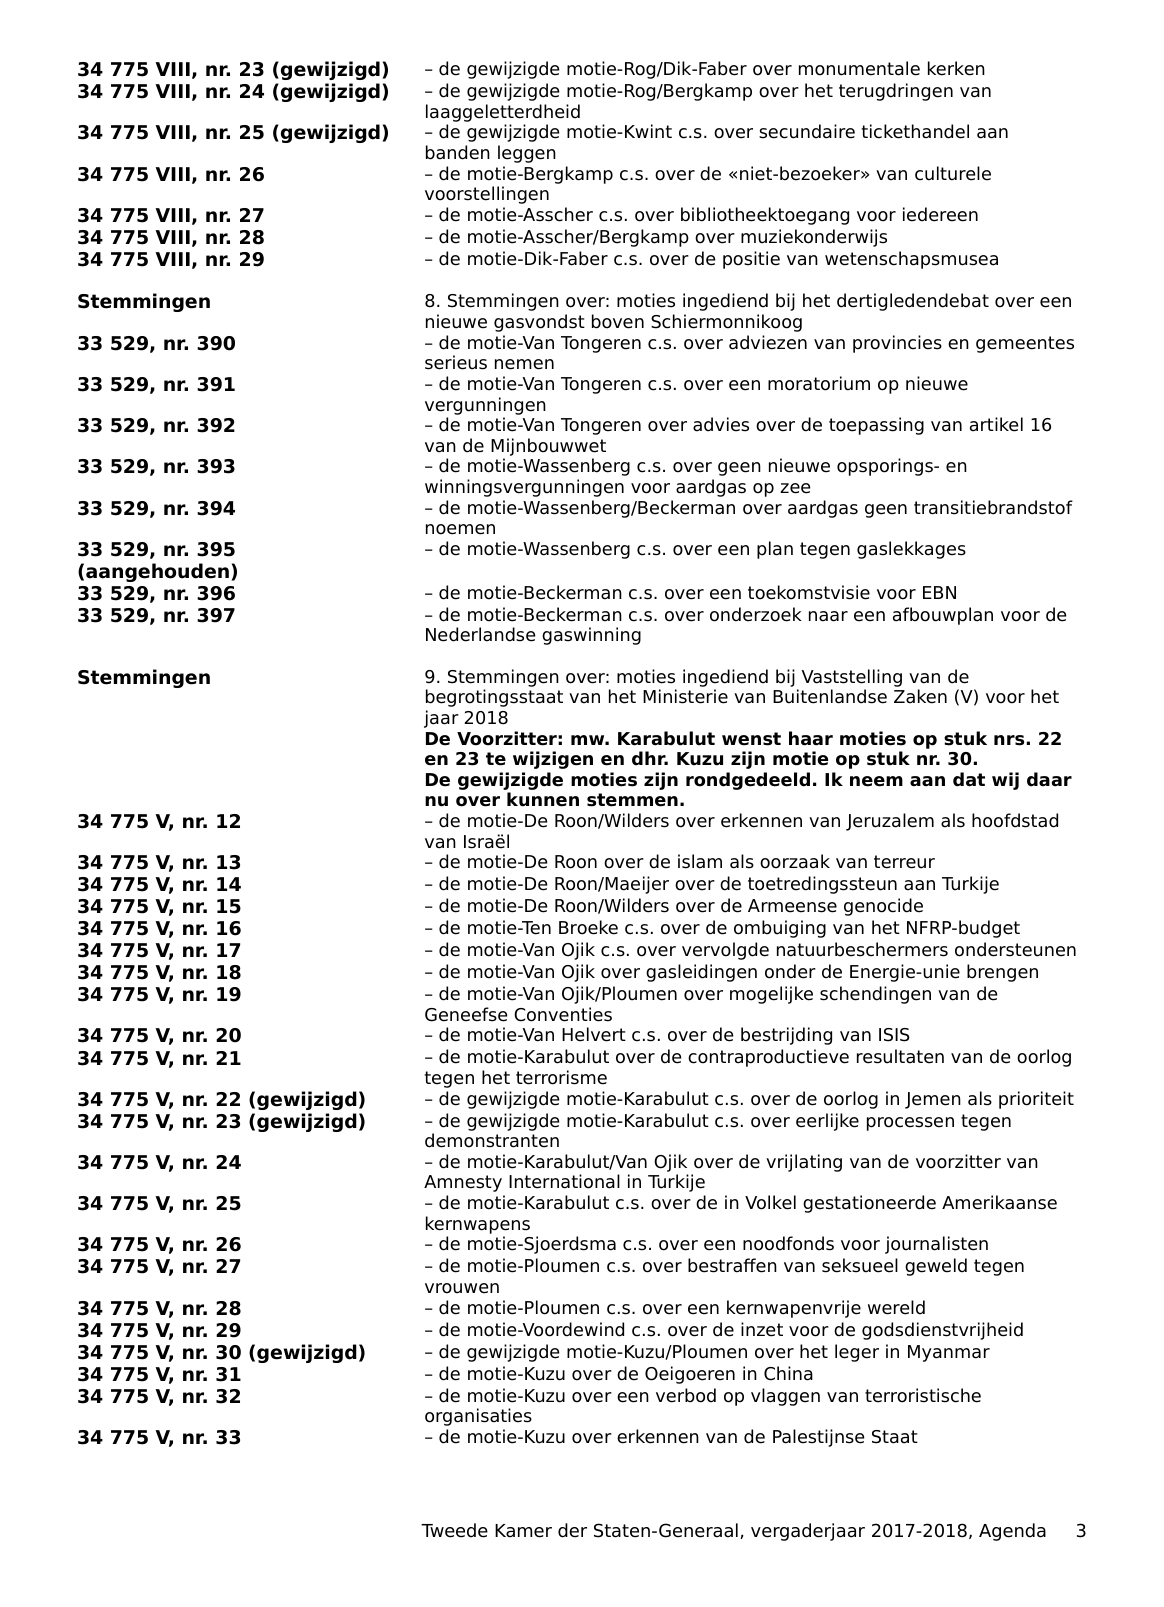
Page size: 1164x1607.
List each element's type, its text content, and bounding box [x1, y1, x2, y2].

table_cell [401, 498, 418, 539]
table_cell – de motie-Van Ojik/Ploumen over mogelijke schendingen van de Geneefse Conventies [418, 984, 1087, 1025]
table_cell Stemmingen [77, 667, 401, 728]
table_cell – de motie-Van Ojik over gasleidingen onder de Energie-unie brengen [418, 962, 1087, 984]
table_cell 33 529, nr. 391 [77, 374, 401, 415]
table_cell 33 529, nr. 393 [77, 456, 401, 498]
table_cell [401, 1298, 418, 1319]
table_cell 34 775 V, nr. 15 [77, 896, 401, 918]
table_cell – de motie-Kuzu over erkennen van de Palestijnse Staat [418, 1427, 1087, 1449]
table_cell [401, 852, 418, 874]
table_cell 34 775 V, nr. 22 (gewijzigd) [77, 1089, 401, 1111]
table_cell 34 775 VIII, nr. 24 (gewijzigd) [77, 81, 401, 122]
table_cell – de motie-Wassenberg c.s. over een plan tegen gaslekkages [418, 539, 1087, 583]
table_cell Stemmingen [77, 291, 401, 333]
table_cell [401, 940, 418, 962]
table_cell – de motie-Ploumen c.s. over bestraffen van seksueel geweld tegen vrouwen [418, 1256, 1087, 1298]
table_cell – de motie-Wassenberg c.s. over geen nieuwe opsporings- en winningsvergunningen voor aardgas op zee [418, 456, 1087, 498]
table_cell [401, 729, 418, 770]
table_cell – de motie-Karabulut c.s. over de in Volkel gestationeerde Amerikaanse kernwapens [418, 1193, 1087, 1234]
table_cell – de motie-Van Ojik c.s. over vervolgde natuurbeschermers ondersteunen [418, 940, 1087, 962]
table_cell 34 775 V, nr. 27 [77, 1256, 401, 1298]
table_cell [77, 770, 401, 811]
table_cell – de motie-Dik-Faber c.s. over de positie van wetenschapsmusea [418, 249, 1087, 271]
table_cell 34 775 V, nr. 19 [77, 984, 401, 1025]
table_cell – de motie-Van Tongeren c.s. over een moratorium op nieuwe vergunningen [418, 374, 1087, 415]
table_cell 34 775 V, nr. 26 [77, 1234, 401, 1256]
table_cell [401, 583, 418, 605]
table_cell – de motie-Van Helvert c.s. over de bestrijding van ISIS [418, 1025, 1087, 1047]
table_cell – de gewijzigde motie-Rog/Bergkamp over het terugdringen van laaggeletterdheid [418, 81, 1087, 122]
table_cell [401, 962, 418, 984]
table_cell – de motie-Karabulut over de contraproductieve resultaten van de oorlog tegen het terrorisme [418, 1048, 1087, 1089]
table_cell – de gewijzigde motie-Karabulut c.s. over de oorlog in Jemen als prioriteit [418, 1089, 1087, 1111]
table_cell 34 775 V, nr. 13 [77, 852, 401, 874]
table_cell [401, 539, 418, 583]
table_cell 34 775 V, nr. 30 (gewijzigd) [77, 1342, 401, 1363]
table_cell [401, 1111, 418, 1152]
table_cell 33 529, nr. 392 [77, 415, 401, 456]
table_cell 34 775 VIII, nr. 23 (gewijzigd) [77, 59, 401, 81]
table_cell [401, 122, 418, 163]
table_cell 34 775 V, nr. 21 [77, 1048, 401, 1089]
table_cell 34 775 V, nr. 32 [77, 1386, 401, 1427]
table_cell [401, 415, 418, 456]
table_cell [401, 333, 418, 374]
table_cell 34 775 V, nr. 20 [77, 1025, 401, 1047]
table_cell [401, 646, 418, 667]
table_cell [401, 1342, 418, 1363]
table_cell [401, 164, 418, 205]
table_cell 34 775 V, nr. 18 [77, 962, 401, 984]
table_cell – de motie-Beckerman c.s. over een toekomstvisie voor EBN [418, 583, 1087, 605]
table_cell – de gewijzigde motie-Kwint c.s. over secundaire tickethandel aan banden leggen [418, 122, 1087, 163]
table_cell – de gewijzigde motie-Karabulut c.s. over eerlijke processen tegen demonstranten [418, 1111, 1087, 1152]
table_cell – de motie-Sjoerdsma c.s. over een noodfonds voor journalisten [418, 1234, 1087, 1256]
table_cell [401, 81, 418, 122]
table_cell 34 775 VIII, nr. 25 (gewijzigd) [77, 122, 401, 163]
table_cell [401, 605, 418, 646]
table_cell [401, 918, 418, 940]
table_cell – de motie-Van Tongeren over advies over de toepassing van artikel 16 van de Mijnbouwwet [418, 415, 1087, 456]
table_cell 34 775 V, nr. 29 [77, 1320, 401, 1342]
table_cell [401, 1320, 418, 1342]
table_cell 34 775 V, nr. 25 [77, 1193, 401, 1234]
table_cell [401, 770, 418, 811]
table_cell – de motie-Karabulut/Van Ojik over de vrijlating van de voorzitter van Amnesty International in Turkije [418, 1152, 1087, 1193]
table_cell 34 775 V, nr. 24 [77, 1152, 401, 1193]
table_cell [401, 1386, 418, 1427]
table_cell 34 775 V, nr. 23 (gewijzigd) [77, 1111, 401, 1152]
table_cell [401, 1048, 418, 1089]
table_cell [418, 1449, 1087, 1469]
table_cell [77, 1449, 401, 1469]
table_cell [401, 374, 418, 415]
table_cell [401, 984, 418, 1025]
table_cell [401, 59, 418, 81]
table_cell [401, 1449, 418, 1469]
table_cell [77, 271, 401, 291]
table_cell – de motie-Asscher c.s. over bibliotheektoegang voor iedereen [418, 205, 1087, 227]
table_cell – de motie-Wassenberg/Beckerman over aardgas geen transitiebrandstof noemen [418, 498, 1087, 539]
table_cell – de motie-Voordewind c.s. over de inzet voor de godsdienstvrijheid [418, 1320, 1087, 1342]
table_cell 33 529, nr. 397 [77, 605, 401, 646]
table_cell 34 775 VIII, nr. 27 [77, 205, 401, 227]
table_cell 34 775 V, nr. 17 [77, 940, 401, 962]
table_cell – de motie-Ten Broeke c.s. over de ombuiging van het NFRP-budget [418, 918, 1087, 940]
table_cell [401, 1256, 418, 1298]
table_cell [401, 249, 418, 271]
table_cell 34 775 V, nr. 12 [77, 811, 401, 852]
table_cell [401, 456, 418, 498]
table_cell – de motie-Asscher/Bergkamp over muziekonderwijs [418, 227, 1087, 249]
table_cell [401, 1234, 418, 1256]
table_cell 34 775 V, nr. 31 [77, 1364, 401, 1386]
table_cell [401, 205, 418, 227]
table_cell 33 529, nr. 394 [77, 498, 401, 539]
table_cell [401, 1089, 418, 1111]
table_cell 8. Stemmingen over: moties ingediend bij het dertigledendebat over een nieuwe gasvondst boven Schiermonnikoog [418, 291, 1087, 333]
table_cell 34 775 VIII, nr. 26 [77, 164, 401, 205]
table_cell [77, 646, 401, 667]
table_cell De Voorzitter: mw. Karabulut wenst haar moties op stuk nrs. 22 en 23 te wijzigen en dhr. Kuzu zijn motie op stuk nr. 30. [418, 729, 1087, 770]
table_cell – de gewijzigde motie-Rog/Dik-Faber over monumentale kerken [418, 59, 1087, 81]
table_cell [418, 271, 1087, 291]
table_cell 34 775 VIII, nr. 28 [77, 227, 401, 249]
table_cell [401, 811, 418, 852]
table_cell [401, 1427, 418, 1449]
table_cell [418, 646, 1087, 667]
table_cell – de gewijzigde motie-Kuzu/Ploumen over het leger in Myanmar [418, 1342, 1087, 1363]
table_cell [401, 291, 418, 333]
table_cell 33 529, nr. 390 [77, 333, 401, 374]
table_cell – de motie-De Roon/Wilders over erkennen van Jeruzalem als hoofdstad van Israël [418, 811, 1087, 852]
table_cell [401, 896, 418, 918]
table_cell – de motie-Van Tongeren c.s. over adviezen van provincies en gemeentes serieus nemen [418, 333, 1087, 374]
table_cell [401, 227, 418, 249]
table_cell [401, 1025, 418, 1047]
table_cell De gewijzigde moties zijn rondgedeeld. Ik neem aan dat wij daar nu over kunnen stemmen. [418, 770, 1087, 811]
table_cell [401, 874, 418, 896]
table_cell 34 775 V, nr. 33 [77, 1427, 401, 1449]
table_cell – de motie-De Roon over de islam als oorzaak van terreur [418, 852, 1087, 874]
table_cell 34 775 V, nr. 16 [77, 918, 401, 940]
table_cell – de motie-Beckerman c.s. over onderzoek naar een afbouwplan voor de Nederlandse gaswinning [418, 605, 1087, 646]
table_cell [401, 271, 418, 291]
table_cell 33 529, nr. 395 (aangehouden) [77, 539, 401, 583]
table_cell – de motie-Kuzu over de Oeigoeren in China [418, 1364, 1087, 1386]
table_cell 34 775 V, nr. 14 [77, 874, 401, 896]
table_cell – de motie-De Roon/Maeijer over de toetredingssteun aan Turkije [418, 874, 1087, 896]
table_cell 9. Stemmingen over: moties ingediend bij Vaststelling van de begrotingsstaat van het Ministerie van Buitenlandse Zaken (V) voor het jaar 2018 [418, 667, 1087, 728]
table_cell [77, 729, 401, 770]
table_cell 34 775 V, nr. 28 [77, 1298, 401, 1319]
table_cell [401, 1152, 418, 1193]
table_cell [401, 1193, 418, 1234]
table_cell – de motie-Kuzu over een verbod op vlaggen van terroristische organisaties [418, 1386, 1087, 1427]
table_cell [401, 1364, 418, 1386]
table_cell 34 775 VIII, nr. 29 [77, 249, 401, 271]
table_cell 33 529, nr. 396 [77, 583, 401, 605]
table_cell – de motie-Ploumen c.s. over een kernwapenvrije wereld [418, 1298, 1087, 1319]
table_cell [401, 667, 418, 728]
table_cell – de motie-De Roon/Wilders over de Armeense genocide [418, 896, 1087, 918]
table_cell – de motie-Bergkamp c.s. over de «niet-bezoeker» van culturele voorstellingen [418, 164, 1087, 205]
